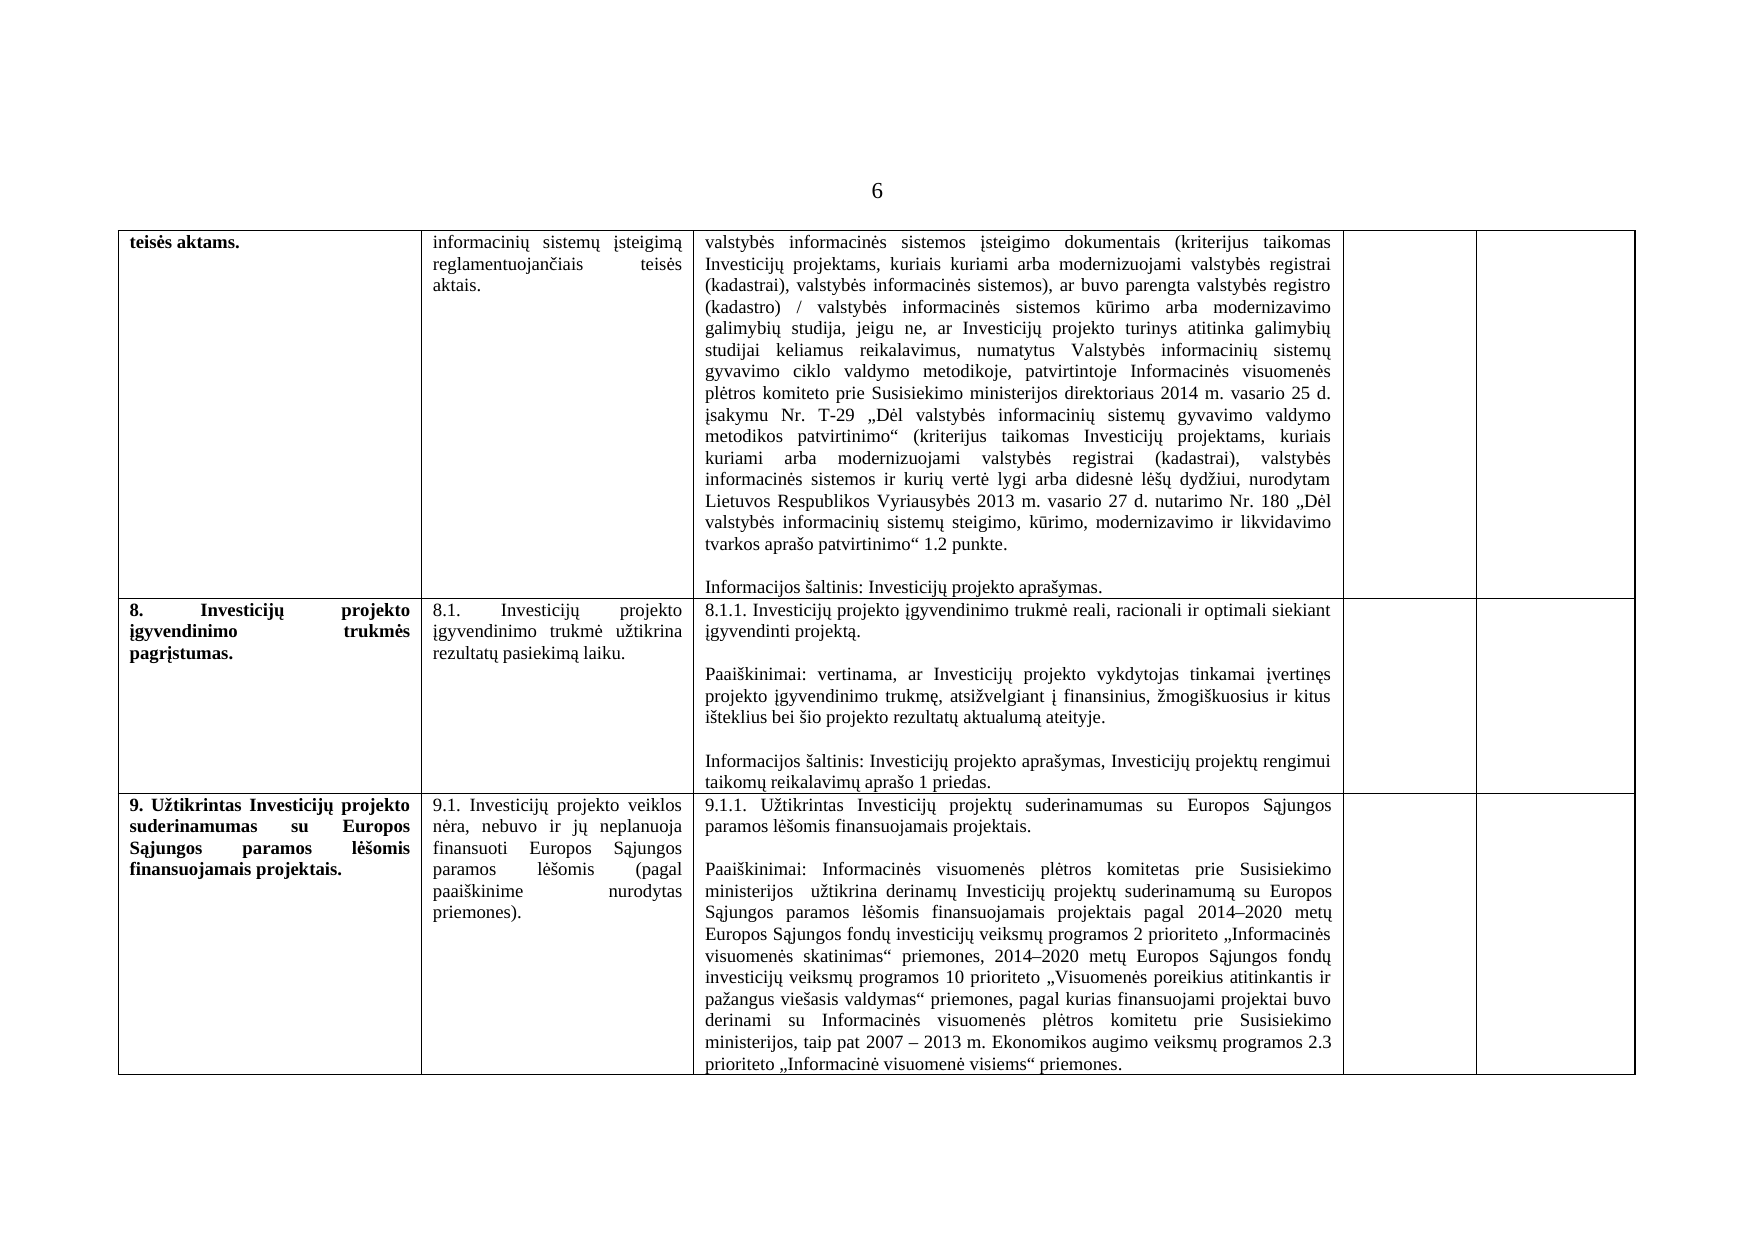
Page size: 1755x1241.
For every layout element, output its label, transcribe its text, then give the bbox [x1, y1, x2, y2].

table_cell teisės aktams. [119, 231, 421, 597]
table_cell 9. Užtikrintas Investicijų projekto suderinamumas su Europos Sąjungos paramos lėšomis finansuojamais projektais. [119, 794, 421, 1074]
table_cell 8.1. Investicijų projekto įgyvendinimo trukmė užtikrina rezultatų pasiekimą laiku. [422, 599, 693, 793]
table_cell informacinių sistemų įsteigimą reglamentuojančiais teisės aktais. [422, 231, 693, 597]
table_cell [1477, 599, 1634, 793]
table_cell [1344, 231, 1476, 597]
table_cell [1344, 599, 1476, 793]
table_cell 9.1.1. Užtikrintas Investicijų projektų suderinamumas su Europos Sąjungos paramos lėšomis finansuojamais projektais. Paaiškinimai: Informacinės visuomenės plėtros komitetas prie Susisiekimo ministerijos užtikrina derinamų Investicijų projektų suderinamumą su Europos Sąjungos paramos lėšomis finansuojamais projektais pagal 2014–2020 metų Europos Sąjungos fondų investicijų veiksmų programos 2 prioriteto „Informacinės visuomenės skatinimas“ priemones, 2014–2020 metų Europos Sąjungos fondų investicijų veiksmų programos 10 prioriteto „Visuomenės poreikius atitinkantis ir pažangus viešasis valdymas“ priemones, pagal kurias finansuojami projektai buvo derinami su Informacinės visuomenės plėtros komitetu prie Susisiekimo ministerijos, taip pat 2007 – 2013 m. Ekonomikos augimo veiksmų programos 2.3 prioriteto „Informacinė visuomenė visiems“ priemones. [694, 794, 1343, 1074]
table_cell 8.1.1. Investicijų projekto įgyvendinimo trukmė reali, racionali ir optimali siekiant įgyvendinti projektą. Paaiškinimai: vertinama, ar Investicijų projekto vykdytojas tinkamai įvertinęs projekto įgyvendinimo trukmę, atsižvelgiant į finansinius, žmogiškuosius ir kitus išteklius bei šio projekto rezultatų aktualumą ateityje. Informacijos šaltinis: Investicijų projekto aprašymas, Investicijų projektų rengimui taikomų reikalavimų aprašo 1 priedas. [694, 599, 1343, 793]
table_cell [1344, 794, 1476, 1074]
table_cell valstybės informacinės sistemos įsteigimo dokumentais (kriterijus taikomas Investicijų projektams, kuriais kuriami arba modernizuojami valstybės registrai (kadastrai), valstybės informacinės sistemos), ar buvo parengta valstybės registro (kadastro) / valstybės informacinės sistemos kūrimo arba modernizavimo galimybių studija, jeigu ne, ar Investicijų projekto turinys atitinka galimybių studijai keliamus reikalavimus, numatytus Valstybės informacinių sistemų gyvavimo ciklo valdymo metodikoje, patvirtintoje Informacinės visuomenės plėtros komiteto prie Susisiekimo ministerijos direktoriaus 2014 m. vasario 25 d. įsakymu Nr. T-29 „Dėl valstybės informacinių sistemų gyvavimo valdymo metodikos patvirtinimo“ (kriterijus taikomas Investicijų projektams, kuriais kuriami arba modernizuojami valstybės registrai (kadastrai), valstybės informacinės sistemos ir kurių vertė lygi arba didesnė lėšų dydžiui, nurodytam Lietuvos Respublikos Vyriausybės 2013 m. vasario 27 d. nutarimo Nr. 180 „Dėl valstybės informacinių sistemų steigimo, kūrimo, modernizavimo ir likvidavimo tvarkos aprašo patvirtinimo“ 1.2 punkte. Informacijos šaltinis: Investicijų projekto aprašymas. [694, 231, 1343, 597]
table_cell 9.1. Investicijų projekto veiklos nėra, nebuvo ir jų neplanuoja finansuoti Europos Sąjungos paramos lėšomis (pagal paaiškinime nurodytas priemones). [422, 794, 693, 1074]
table_cell [1477, 794, 1634, 1074]
table_cell 8. Investicijų projekto įgyvendinimo trukmės pagrįstumas. [119, 599, 421, 793]
table_cell [1477, 231, 1634, 597]
